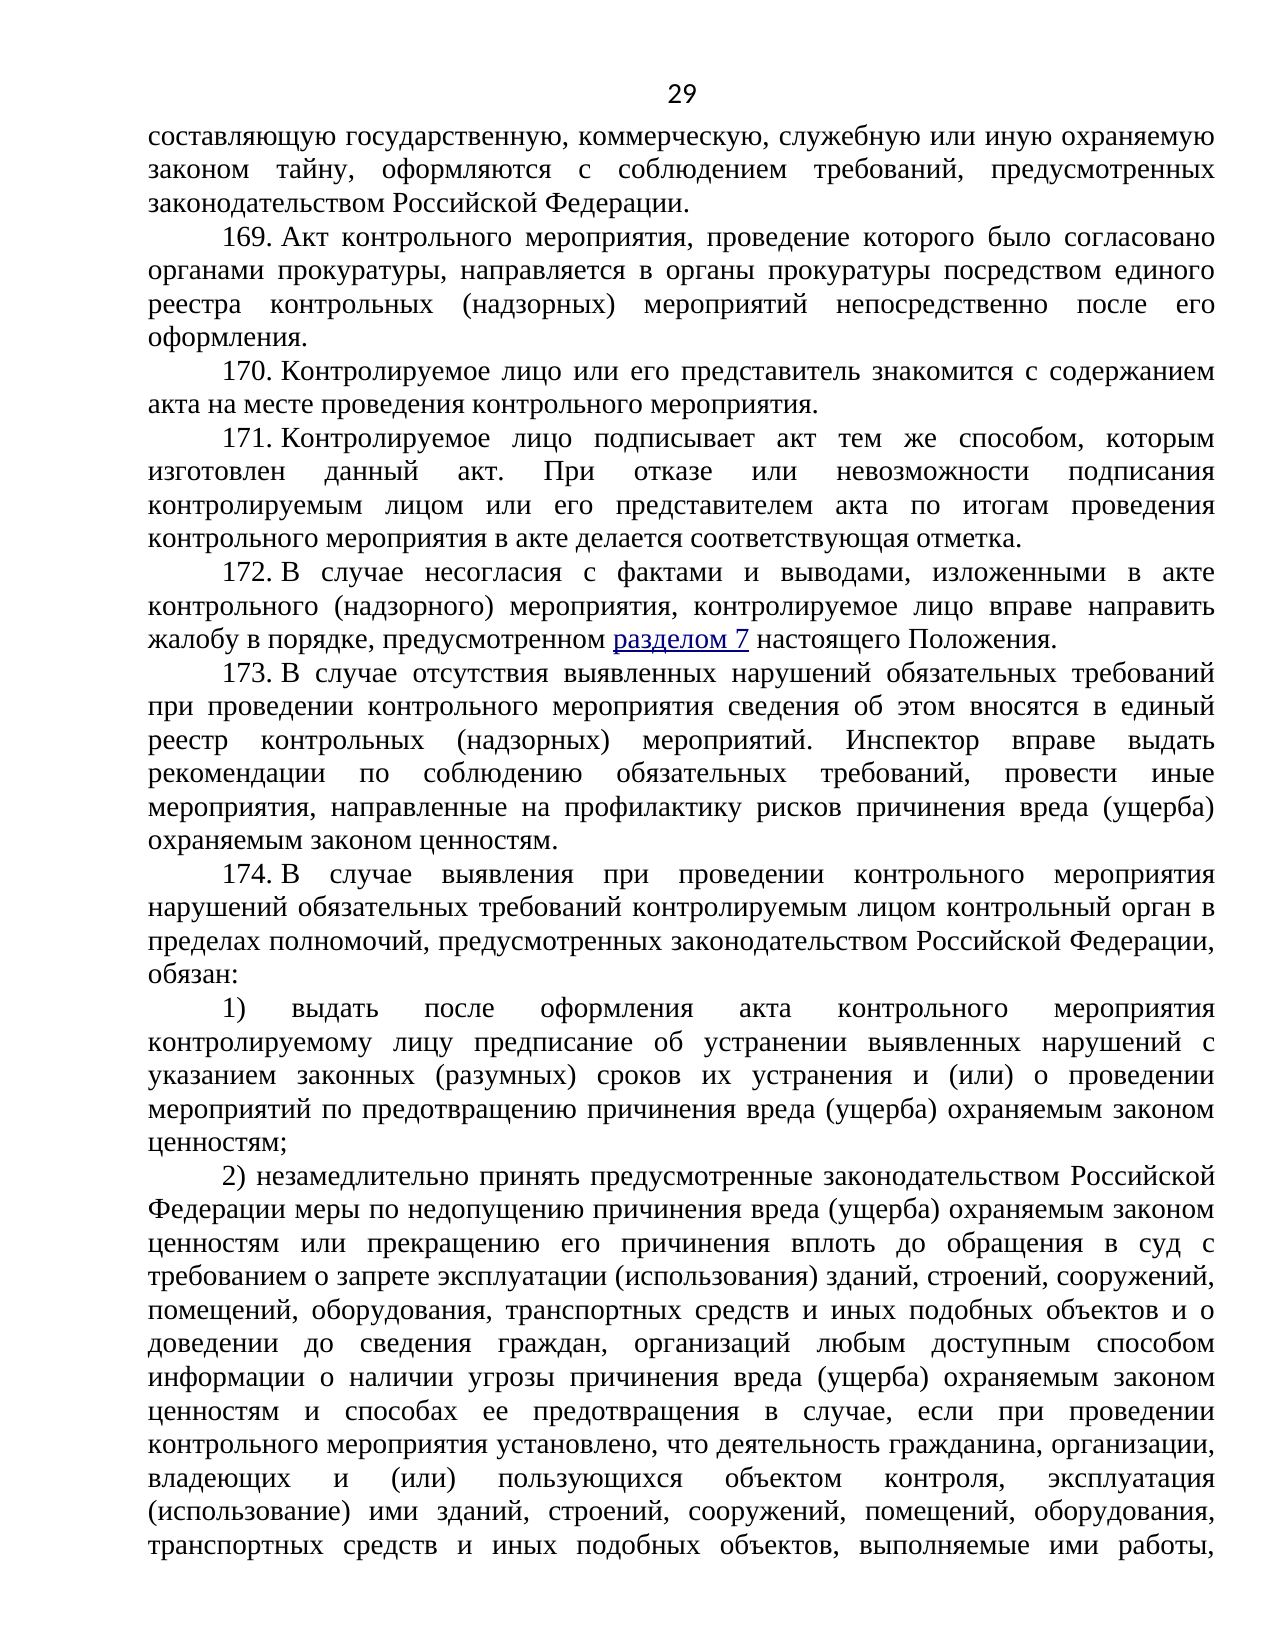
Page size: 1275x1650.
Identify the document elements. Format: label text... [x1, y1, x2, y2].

list составляющую государственную, коммерческую, служебную или иную охраняемую законом тайну, оформляются с соблюдением требований, предусмотренных законодательством Российской Федерации. [148, 118, 1216, 219]
list В случае несогласия с фактами и выводами, изложенными в акте контрольного (надзорного) мероприятия, контролируемое лицо вправе направить жалобу в порядке, предусмотренном разделом 7 настоящего Положения. [148, 554, 1216, 655]
text 1) выдать после оформления акта контрольного мероприятия контролируемому лицу предписание об устранении выявленных нарушений с указанием законных (разумных) сроков их устранения и (или) о проведении мероприятий по предотвращению причинения вреда (ущерба) охраняемым законом ценностям; [148, 990, 1216, 1158]
list В случае выявления при проведении контрольного мероприятия нарушений обязательных требований контролируемым лицом контрольный орган в пределах полномочий, предусмотренных законодательством Российской Федерации, обязан: [148, 856, 1216, 990]
list Контролируемое лицо или его представитель знакомится с содержанием акта на месте проведения контрольного мероприятия. [148, 353, 1216, 420]
list Акт контрольного мероприятия, проведение которого было согласовано органами прокуратуры, направляется в органы прокуратуры посредством единого реестра контрольных (надзорных) мероприятий непосредственно после его оформления. [148, 219, 1216, 353]
list В случае отсутствия выявленных нарушений обязательных требований при проведении контрольного мероприятия сведения об этом вносятся в единый реестр контрольных (надзорных) мероприятий. Инспектор вправе выдать рекомендации по соблюдению обязательных требований, провести иные мероприятия, направленные на профилактику рисков причинения вреда (ущерба) охраняемым законом ценностям. [148, 655, 1216, 856]
text 2) незамедлительно принять предусмотренные законодательством Российской Федерации меры по недопущению причинения вреда (ущерба) охраняемым законом ценностям или прекращению его причинения вплоть до обращения в суд с требованием о запрете эксплуатации (использования) зданий, строений, сооружений, помещений, оборудования, транспортных средств и иных подобных объектов и о доведении до сведения граждан, организаций любым доступным способом информации о наличии угрозы причинения вреда (ущерба) охраняемым законом ценностям и способах ее предотвращения в случае, если при проведении контрольного мероприятия установлено, что деятельность гражданина, организации, владеющих и (или) пользующихся объектом контроля, эксплуатация (использование) ими зданий, строений, сооружений, помещений, оборудования, транспортных средств и иных подобных объектов, выполняемые ими работы, [148, 1158, 1216, 1560]
list Контролируемое лицо подписывает акт тем же способом, которым изготовлен данный акт. При отказе или невозможности подписания контролируемым лицом или его представителем акта по итогам проведения контрольного мероприятия в акте делается соответствующая отметка. [148, 420, 1216, 554]
